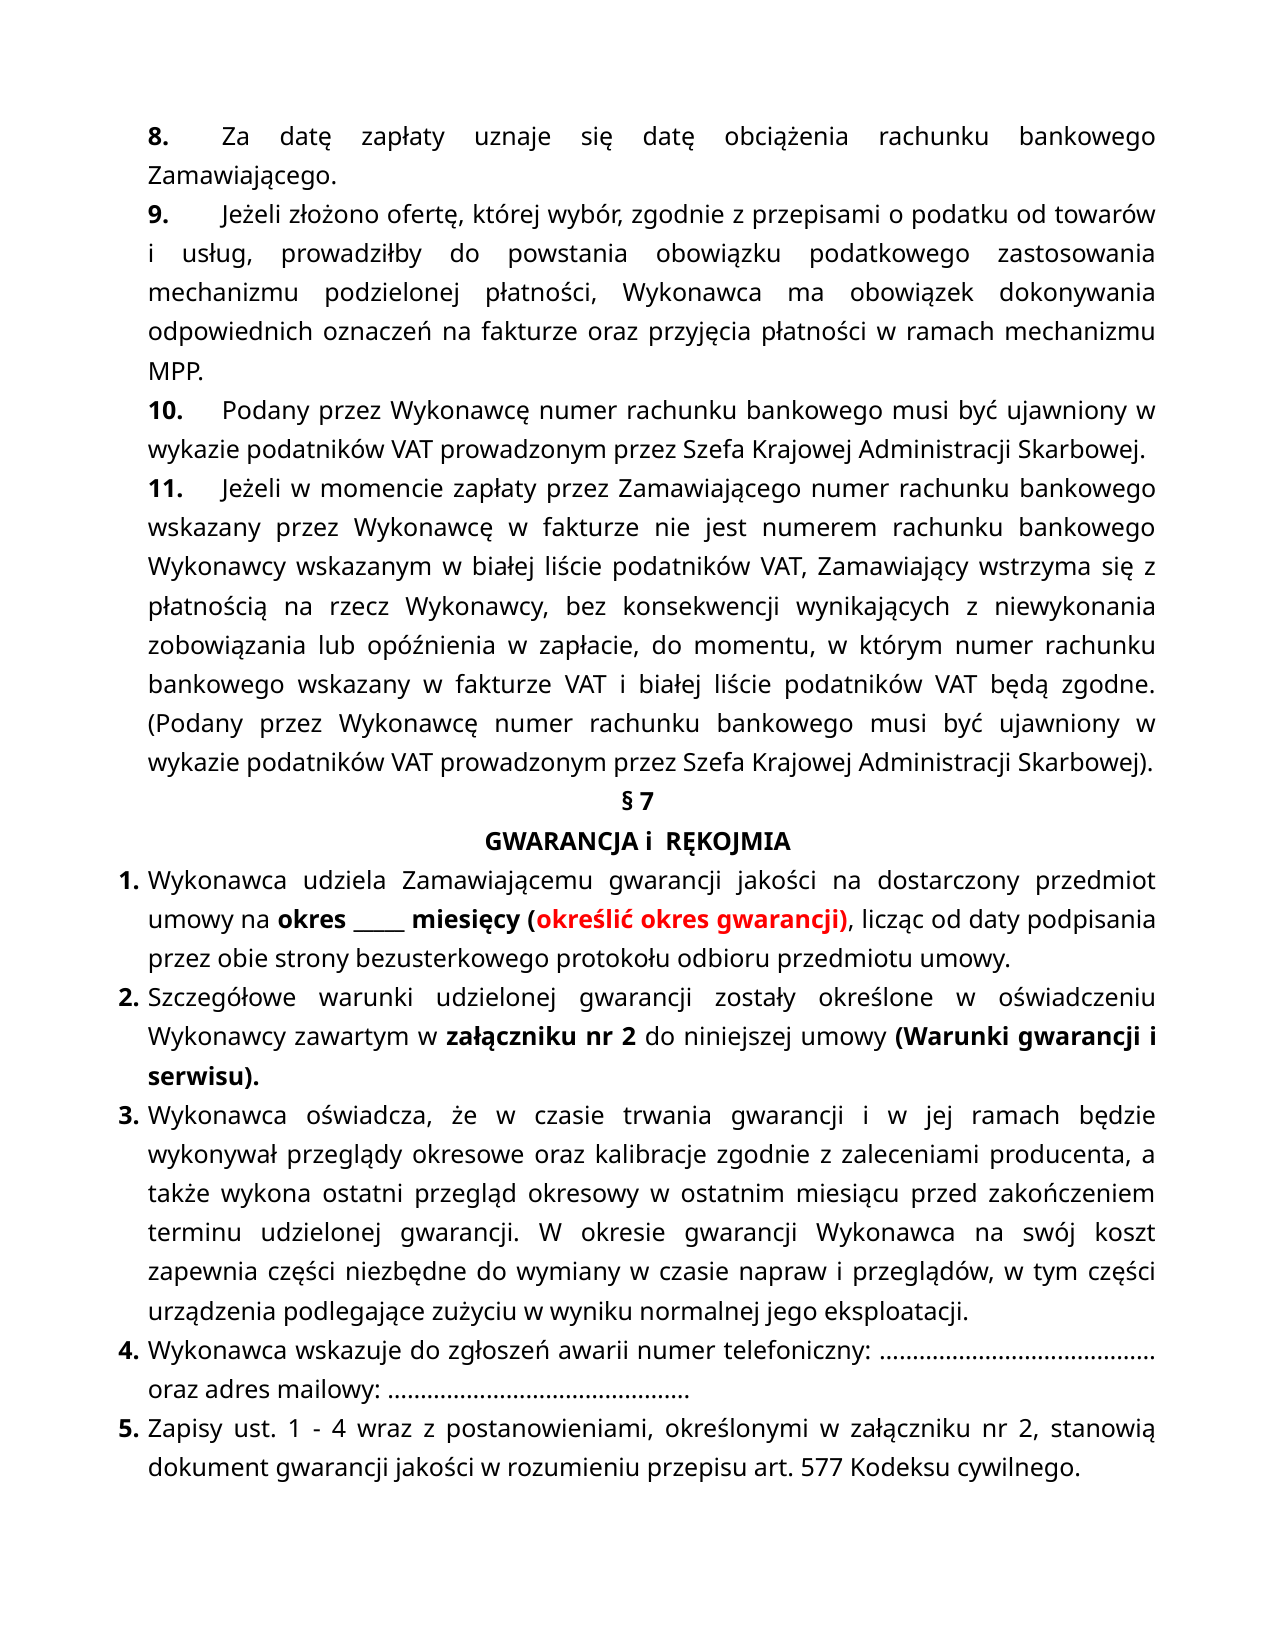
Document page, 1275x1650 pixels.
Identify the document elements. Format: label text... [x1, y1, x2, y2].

list Jeżeli złożono ofertę, której wybór, zgodnie z przepisami o podatku od towarów i usług, prowadziłby do powstania obowiązku podatkowego zastosowania mechanizmu podzielonej płatności, Wykonawca ma obowiązek dokonywania odpowiednich oznaczeń na fakturze oraz przyjęcia płatności w ramach mechanizmu MPP. [148, 196, 1157, 387]
list Szczegółowe warunki udzielonej gwarancji zostały określone w oświadczeniu Wykonawcy zawartym w załączniku nr 2 do niniejszej umowy (Warunki gwarancji i serwisu). [118, 980, 1157, 1092]
list Wykonawca wskazuje do zgłoszeń awarii numer telefoniczny: …………………………………… oraz adres mailowy: ………………………………………. [118, 1332, 1157, 1406]
list Wykonawca udziela Zamawiającemu gwarancji jakości na dostarczony przedmiot umowy na okres _____ miesięcy (określić okres gwarancji), licząc od daty podpisania przez obie strony bezusterkowego protokołu odbioru przedmiotu umowy. [118, 862, 1157, 975]
text GWARANCJA i RĘKOJMIA [118, 823, 1157, 857]
list Za datę zapłaty uznaje się datę obciążenia rachunku bankowego Zamawiającego. [148, 118, 1157, 191]
list Jeżeli w momencie zapłaty przez Zamawiającego numer rachunku bankowego wskazany przez Wykonawcę w fakturze nie jest numerem rachunku bankowego Wykonawcy wskazanym w białej liście podatników VAT, Zamawiający wstrzyma się z płatnością na rzecz Wykonawcy, bez konsekwencji wynikających z niewykonania zobowiązania lub opóźnienia w zapłacie, do momentu, w którym numer rachunku bankowego wskazany w fakturze VAT i białej liście podatników VAT będą zgodne. (Podany przez Wykonawcę numer rachunku bankowego musi być ujawniony w wykazie podatników VAT prowadzonym przez Szefa Krajowej Administracji Skarbowej). [148, 471, 1157, 779]
list Wykonawca oświadcza, że w czasie trwania gwarancji i w jej ramach będzie wykonywał przeglądy okresowe oraz kalibracje zgodnie z zaleceniami producenta, a także wykona ostatni przegląd okresowy w ostatnim miesiącu przed zakończeniem terminu udzielonej gwarancji. W okresie gwarancji Wykonawca na swój koszt zapewnia części niezbędne do wymiany w czasie napraw i przeglądów, w tym części urządzenia podlegające zużyciu w wyniku normalnej jego eksploatacji. [118, 1097, 1157, 1327]
text § 7 [118, 784, 1157, 818]
list Zapisy ust. 1 - 4 wraz z postanowieniami, określonymi w załączniku nr 2, stanowią dokument gwarancji jakości w rozumieniu przepisu art. 577 Kodeksu cywilnego. [118, 1411, 1157, 1484]
list Podany przez Wykonawcę numer rachunku bankowego musi być ujawniony w wykazie podatników VAT prowadzonym przez Szefa Krajowej Administracji Skarbowej. [148, 392, 1157, 466]
